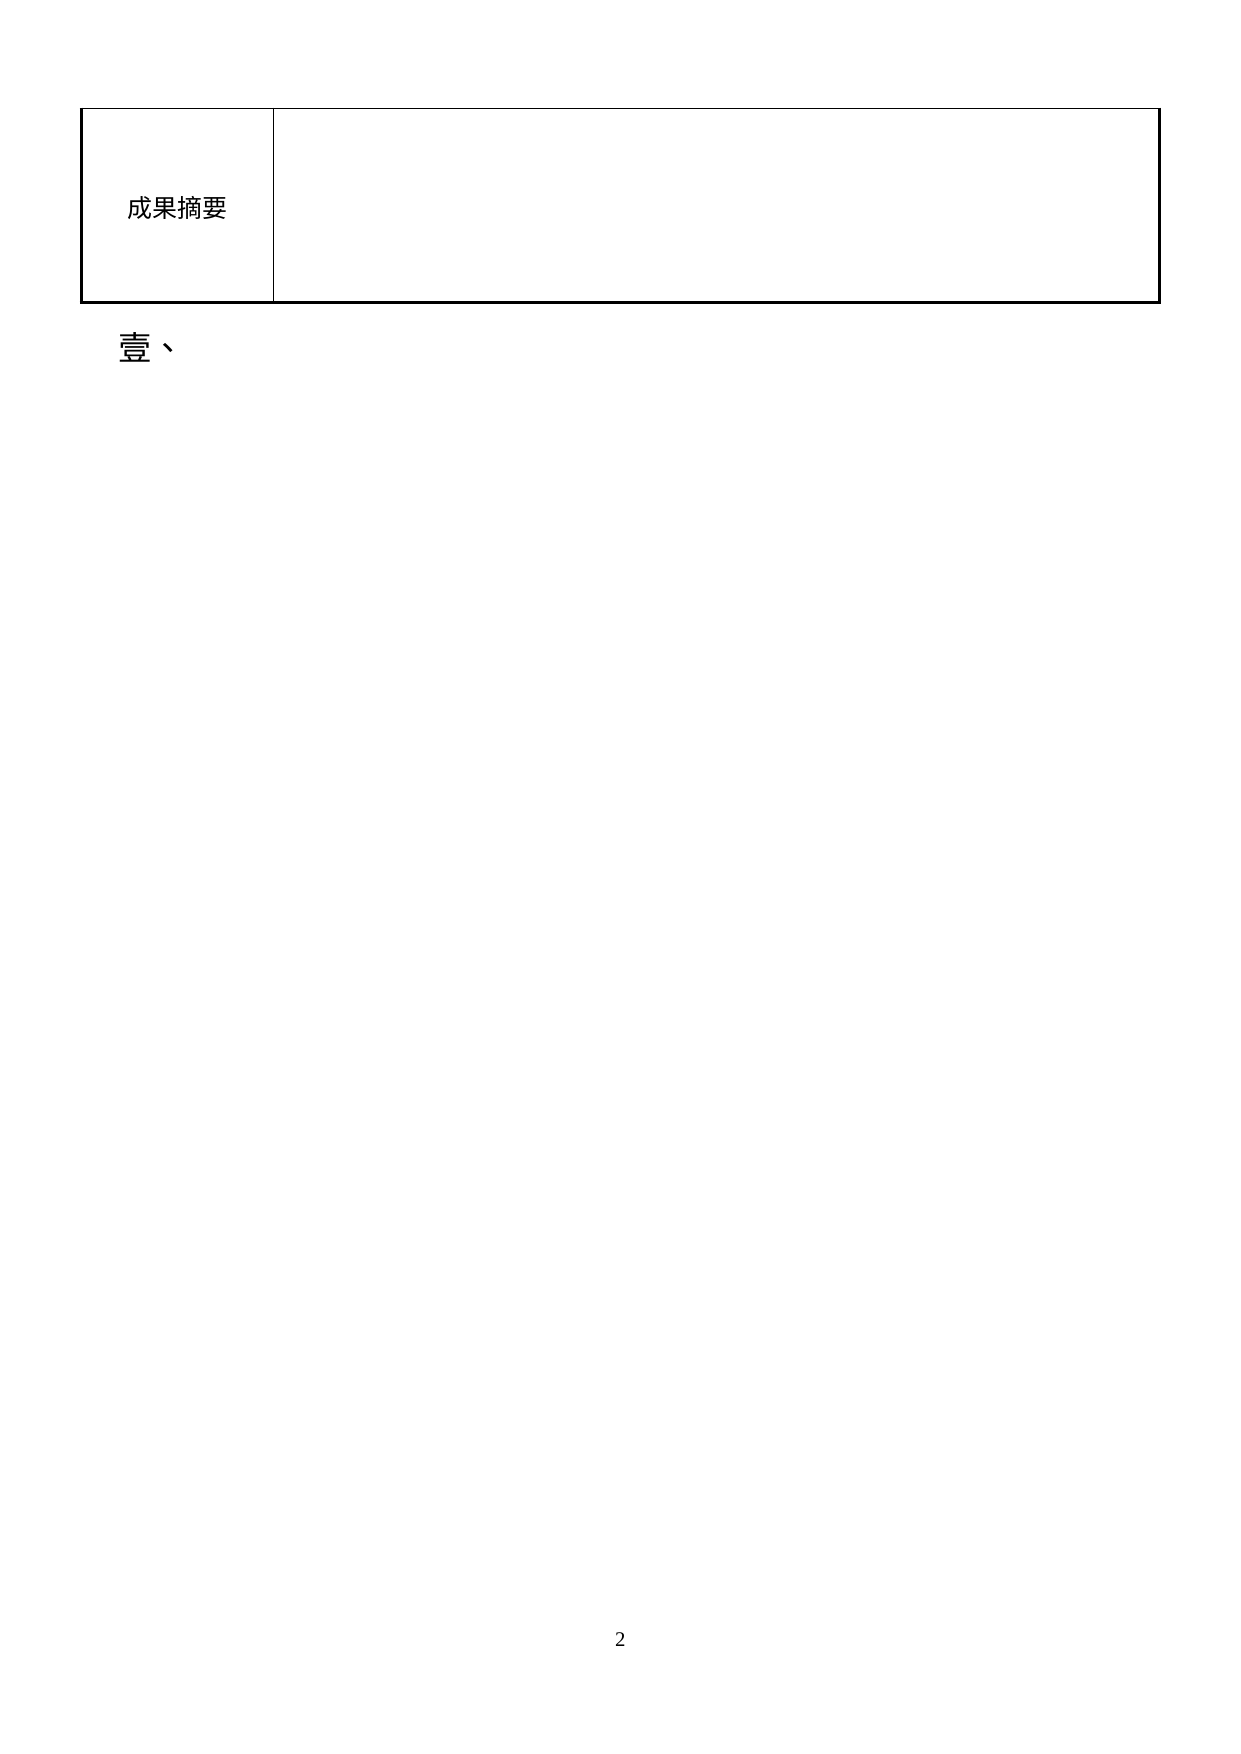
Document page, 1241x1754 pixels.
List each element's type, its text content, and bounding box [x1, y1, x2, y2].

table_cell [274, 109, 1158, 301]
table_cell 成果摘要 [83, 109, 273, 301]
